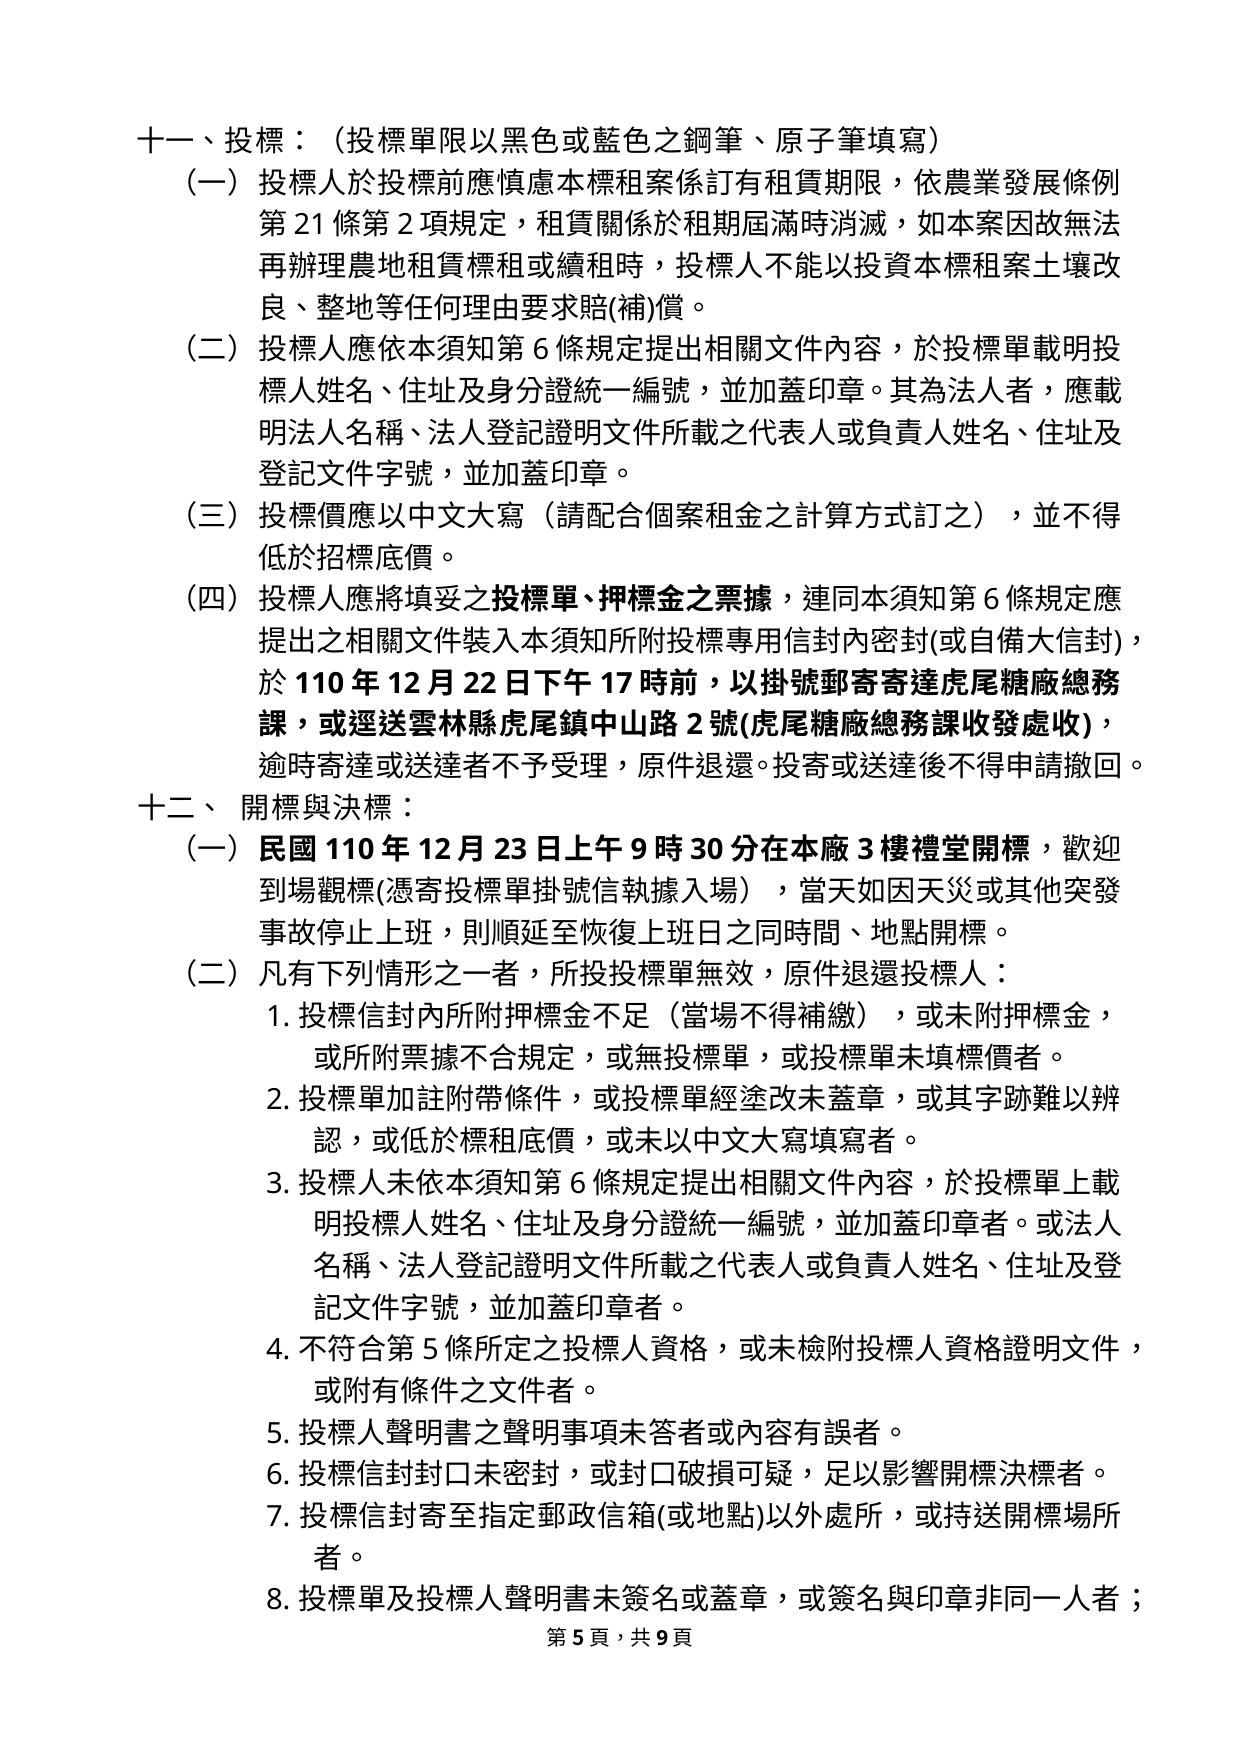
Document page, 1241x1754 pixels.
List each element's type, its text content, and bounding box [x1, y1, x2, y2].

text 1. 投標信封內所附押標金不足（當場不得補繳），或未附押標金，或所附票據不合規定，或無投標單，或投標單未填標價者。 [266, 993, 1122, 1076]
list 凡有下列情形之一者，所投投標單無效，原件退還投標人： [168, 951, 1122, 993]
list 投標人於投標前應慎慮本標租案係訂有租賃期限，依農業發展條例第21條第2項規定，租賃關係於租期屆滿時消滅，如本案因故無法再辦理農地租賃標租或續租時，投標人不能以投資本標租案土壤改良、整地等任何理由要求賠(補)償。 [168, 160, 1122, 326]
list 投標：（投標單限以黑色或藍色之鋼筆、原子筆填寫） [136, 118, 1122, 160]
text 8. 投標單及投標人聲明書未簽名或蓋章，或簽名與印章非同一人者；簽名或蓋章模糊不清無法辨認者，視同未簽名或蓋章。 [266, 1576, 1122, 1618]
text 4. 不符合第5條所定之投標人資格，或未檢附投標人資格證明文件，或附有條件之文件者。 [266, 1326, 1122, 1410]
text 6. 投標信封封口未密封，或封口破損可疑，足以影響開標決標者。 [266, 1451, 1122, 1493]
text 3. 投標人未依本須知第6條規定提出相關文件內容，於投標單上載明投標人姓名、住址及身分證統一編號，並加蓋印章者。或法人名稱、法人登記證明文件所載之代表人或負責人姓名、住址及登記文件字號，並加蓋印章者。 [266, 1160, 1122, 1326]
list 投標人應依本須知第6條規定提出相關文件內容，於投標單載明投標人姓名、住址及身分證統一編號，並加蓋印章。其為法人者，應載明法人名稱、法人登記證明文件所載之代表人或負責人姓名、住址及登記文件字號，並加蓋印章。 [168, 326, 1122, 493]
list 投標人應將填妥之投標單、押標金之票據，連同本須知第6條規定應提出之相關文件裝入本須知所附投標專用信封內密封(或自備大信封)，於110年12月22日下午17時前，以掛號郵寄寄達虎尾糖廠總務課，或逕送雲林縣虎尾鎮中山路2號(虎尾糖廠總務課收發處收)，逾時寄達或送達者不予受理，原件退還。投寄或送達後不得申請撤回。 [168, 576, 1122, 785]
list 開標與決標： [137, 785, 1122, 826]
text 5. 投標人聲明書之聲明事項未答者或內容有誤者。 [266, 1410, 1122, 1451]
list 投標價應以中文大寫（請配合個案租金之計算方式訂之），並不得低於招標底價。 [168, 493, 1122, 576]
list 民國110年12月23日上午9時30分在本廠3樓禮堂開標，歡迎到場觀標(憑寄投標單掛號信執據入場），當天如因天災或其他突發事故停止上班，則順延至恢復上班日之同時間、地點開標。 [168, 826, 1122, 951]
text 7. 投標信封寄至指定郵政信箱(或地點)以外處所，或持送開標場所者。 [266, 1493, 1122, 1576]
text 2. 投標單加註附帶條件，或投標單經塗改未蓋章，或其字跡難以辨認，或低於標租底價，或未以中文大寫填寫者。 [266, 1076, 1122, 1160]
